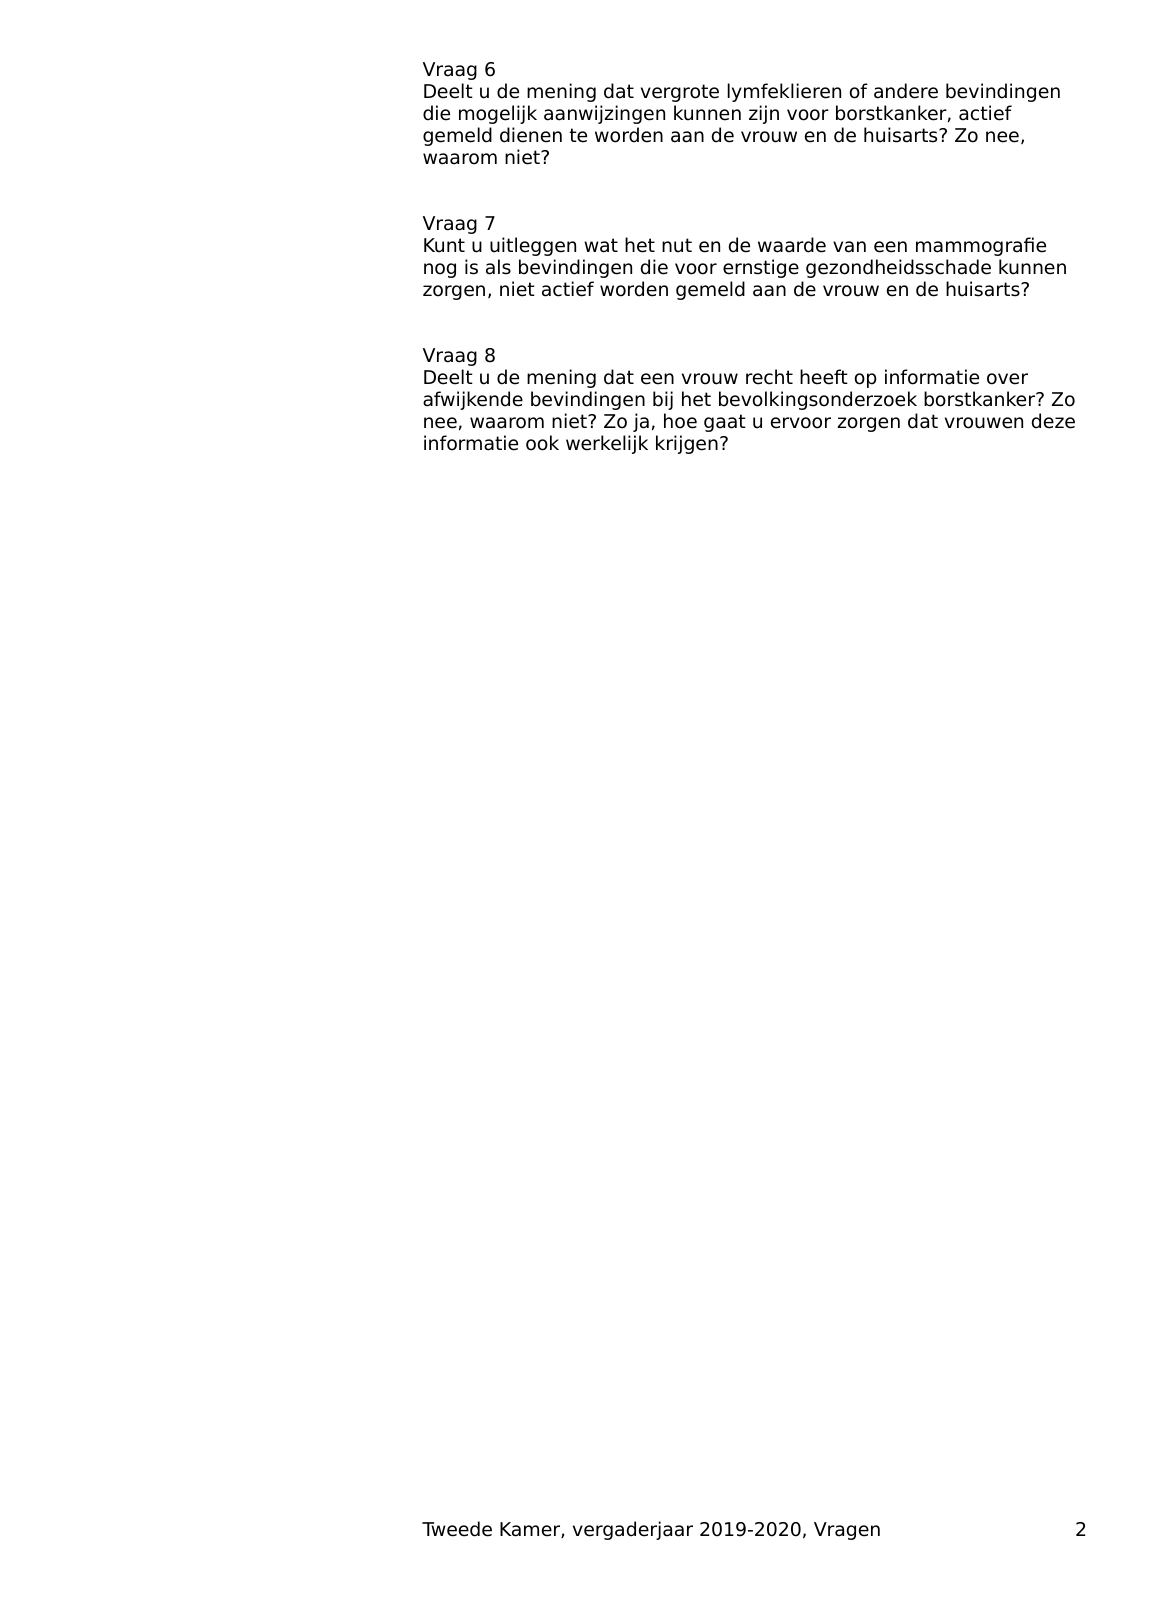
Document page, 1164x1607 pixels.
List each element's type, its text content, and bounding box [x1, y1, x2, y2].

text Vraag 6 [422, 59, 1087, 81]
text Deelt u de mening dat een vrouw recht heeft op informatie over afwijkende bevindingen bij het bevolkingsonderzoek borstkanker? Zo nee, waarom niet? Zo ja, hoe gaat u ervoor zorgen dat vrouwen deze informatie ook werkelijk krijgen? [422, 367, 1087, 455]
text Vraag 8 [422, 345, 1087, 367]
text Deelt u de mening dat vergrote lymfeklieren of andere bevindingen die mogelijk aanwijzingen kunnen zijn voor borstkanker, actief gemeld dienen te worden aan de vrouw en de huisarts? Zo nee, waarom niet? [422, 81, 1087, 169]
text Vraag 7 [422, 213, 1087, 235]
text Kunt u uitleggen wat het nut en de waarde van een mammografie nog is als bevindingen die voor ernstige gezondheidsschade kunnen zorgen, niet actief worden gemeld aan de vrouw en de huisarts? [422, 235, 1087, 301]
